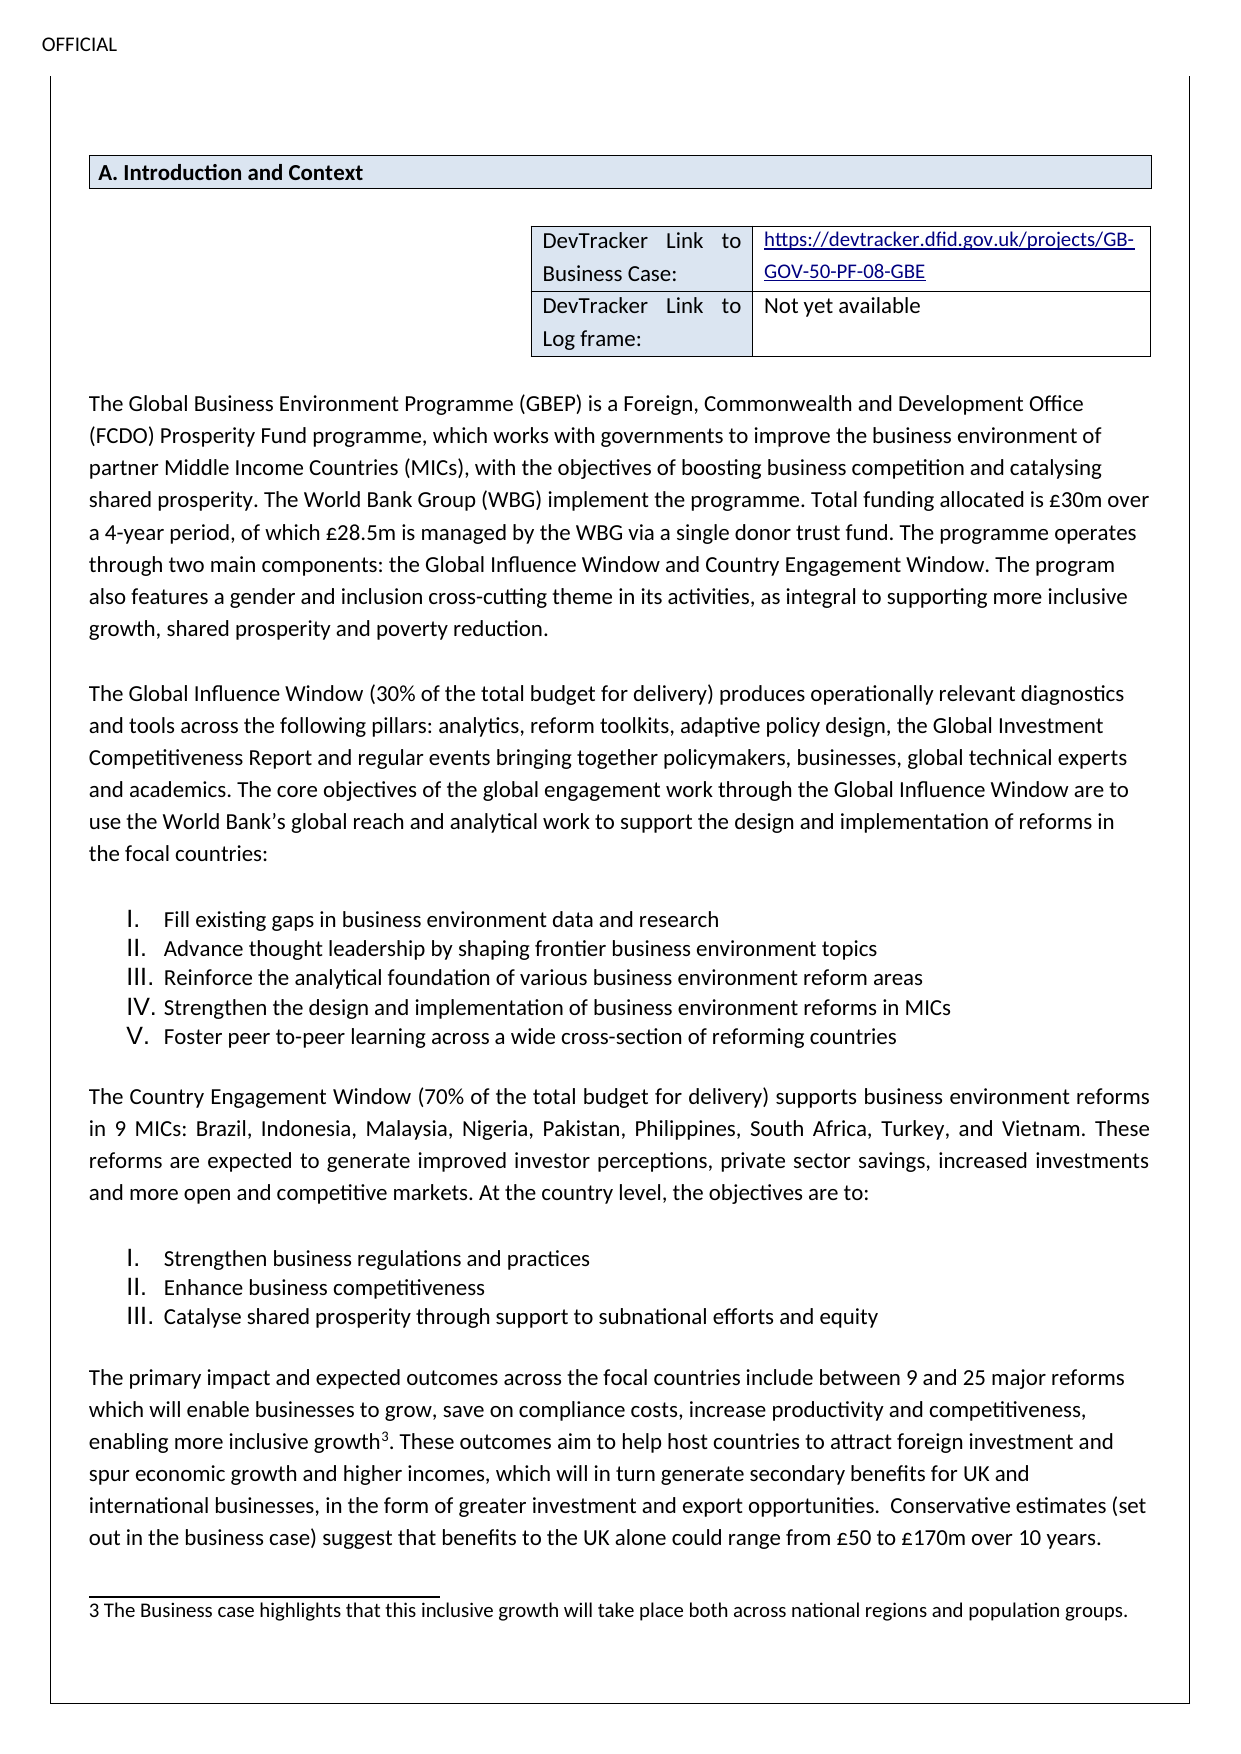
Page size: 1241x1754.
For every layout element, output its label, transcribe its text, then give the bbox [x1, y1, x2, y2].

list Enhance business competitiveness [126, 1272, 1152, 1301]
table_cell DevTracker Link to Log frame: [532, 292, 752, 356]
list Catalyse shared prosperity through support to subnational efforts and equity [126, 1301, 1152, 1330]
list Foster peer to-peer learning across a wide cross-section of reforming countries [126, 1021, 1152, 1050]
list Fill existing gaps in business environment data and research [126, 904, 1152, 933]
subtitle A. Introduction and Context [90, 156, 1151, 188]
list Reinforce the analytical foundation of various business environment reform areas [126, 962, 1152, 991]
table_header DevTracker Link to Business Case: [532, 227, 752, 291]
table_header https://devtracker.dfid.gov.uk/projects/GB-GOV-50-PF-08-GBE [753, 227, 1150, 291]
list Strengthen business regulations and practices [126, 1243, 1152, 1272]
list Strengthen the design and implementation of business environment reforms in MICs [126, 991, 1152, 1021]
text The primary impact and expected outcomes across the focal countries include between 9 and 25 major reforms which will enable businesses to grow, save on compliance costs, increase productivity and competitiveness, enabling more inclusive growth. These outcomes aim to help host countries to attract foreign investment and spur economic growth and higher incomes, which will in turn generate secondary benefits for UK and international businesses, in the form of greater investment and export opportunities. Conservative estimates (set out in the business case) suggest that benefits to the UK alone could range from £50 to £170m over 10 years. [89, 1363, 1152, 1552]
table_cell Not yet available [753, 292, 1150, 356]
text The Global Influence Window (30% of the total budget for delivery) produces operationally relevant diagnostics and tools across the following pillars: analytics, reform toolkits, adaptive policy design, the Global Investment Competitiveness Report and regular events bringing together policymakers, businesses, global technical experts and academics. The core objectives of the global engagement work through the Global Influence Window are to use the World Bank’s global reach and analytical work to support the design and implementation of reforms in the focal countries: [89, 679, 1152, 868]
text The Business case highlights that this inclusive growth will take place both across national regions and population groups. [89, 1597, 1152, 1622]
text The Global Business Environment Programme (GBEP) is a Foreign, Commonwealth and Development Office (FCDO) Prosperity Fund programme, which works with governments to improve the business environment of partner Middle Income Countries (MICs), with the objectives of boosting business competition and catalysing shared prosperity. The World Bank Group (WBG) implement the programme. Total funding allocated is £30m over a 4-year period, of which £28.5m is managed by the WBG via a single donor trust fund. The programme operates through two main components: the Global Influence Window and Country Engagement Window. The program also features a gender and inclusion cross-cutting theme in its activities, as integral to supporting more inclusive growth, shared prosperity and poverty reduction. [89, 389, 1152, 642]
text The Country Engagement Window (70% of the total budget for delivery) supports business environment reforms in 9 MICs: Brazil, Indonesia, Malaysia, Nigeria, Pakistan, Philippines, South Africa, Turkey, and Vietnam. These reforms are expected to generate improved investor perceptions, private sector savings, increased investments and more open and competitive markets. At the country level, the objectives are to: [89, 1082, 1152, 1207]
list Advance thought leadership by shaping frontier business environment topics [126, 933, 1152, 962]
